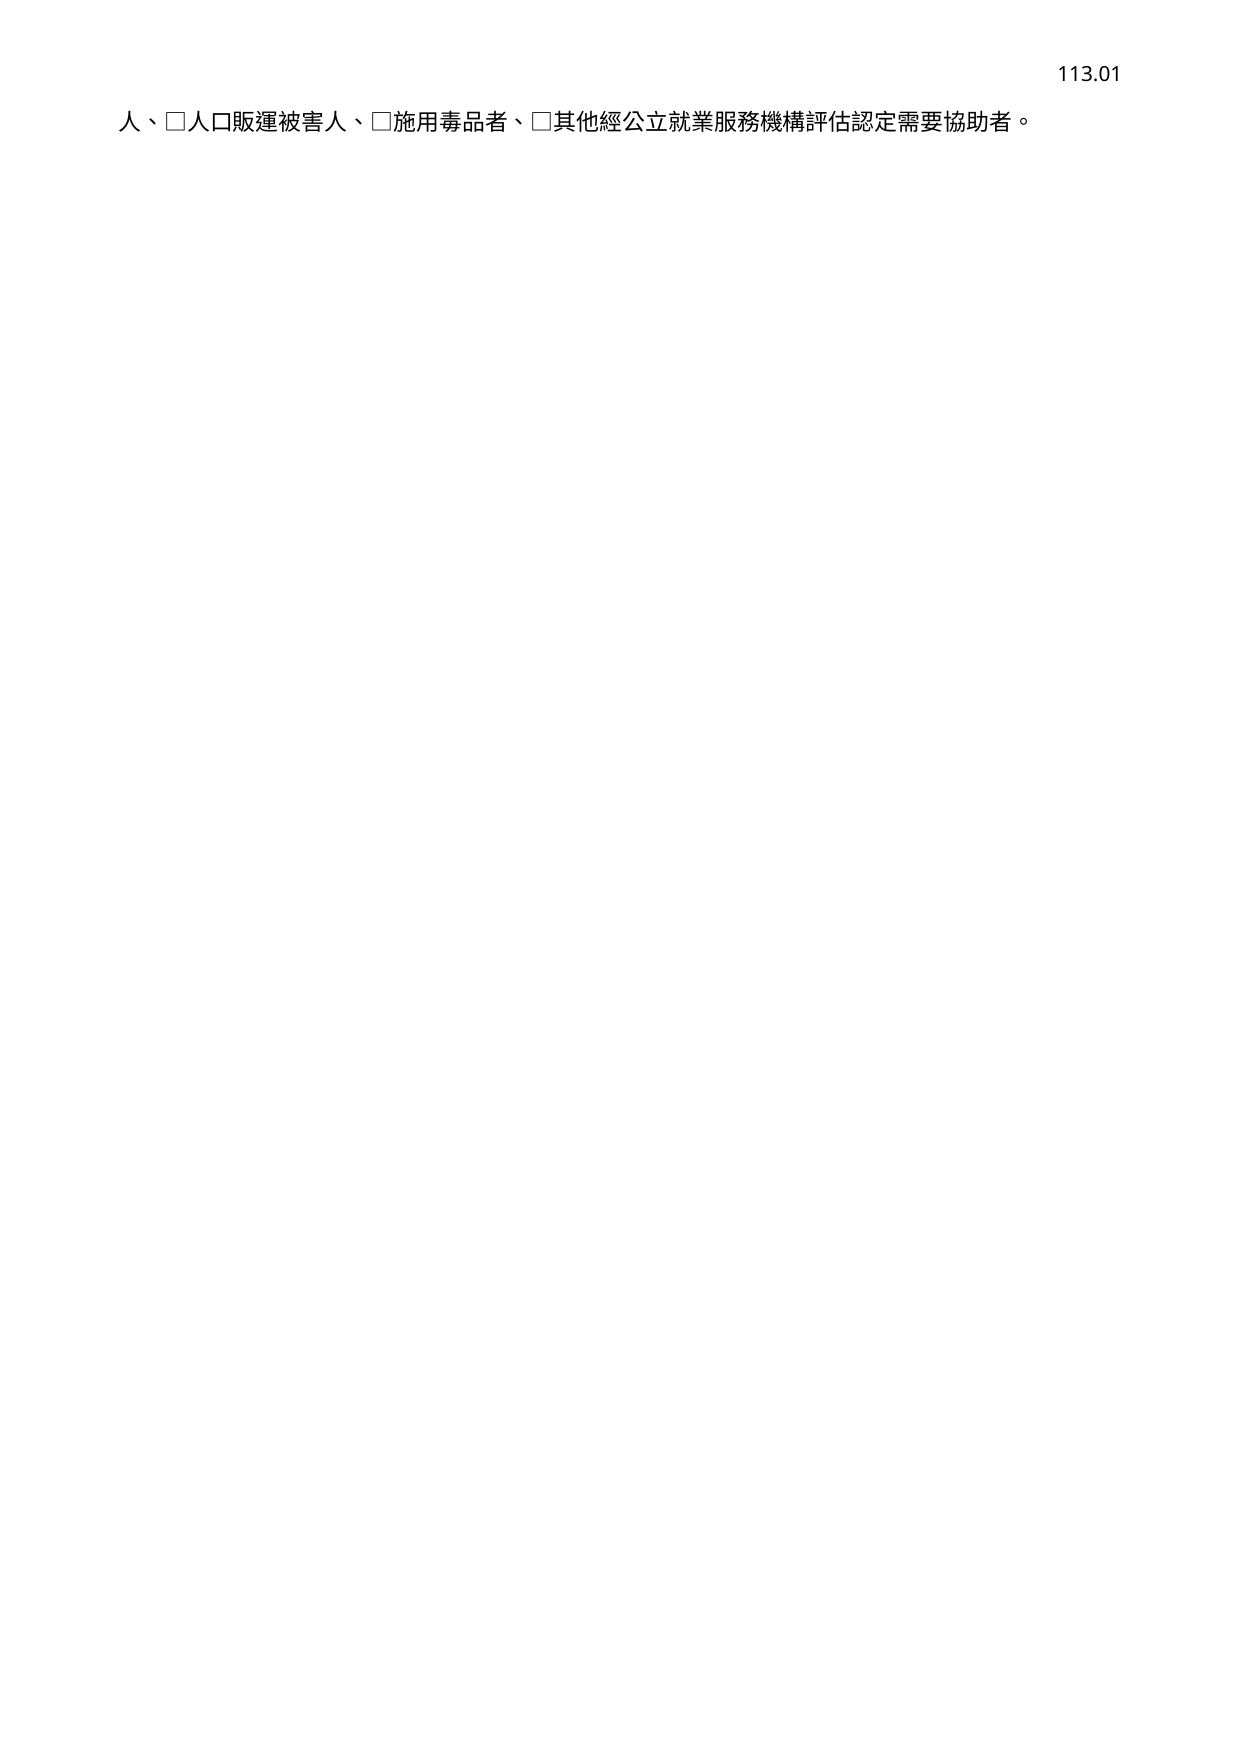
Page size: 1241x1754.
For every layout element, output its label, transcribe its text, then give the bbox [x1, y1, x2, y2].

text 人、□人口販運被害人、□施用毒品者、□其他經公立就業服務機構評估認定需要協助者。 [118, 97, 1122, 144]
